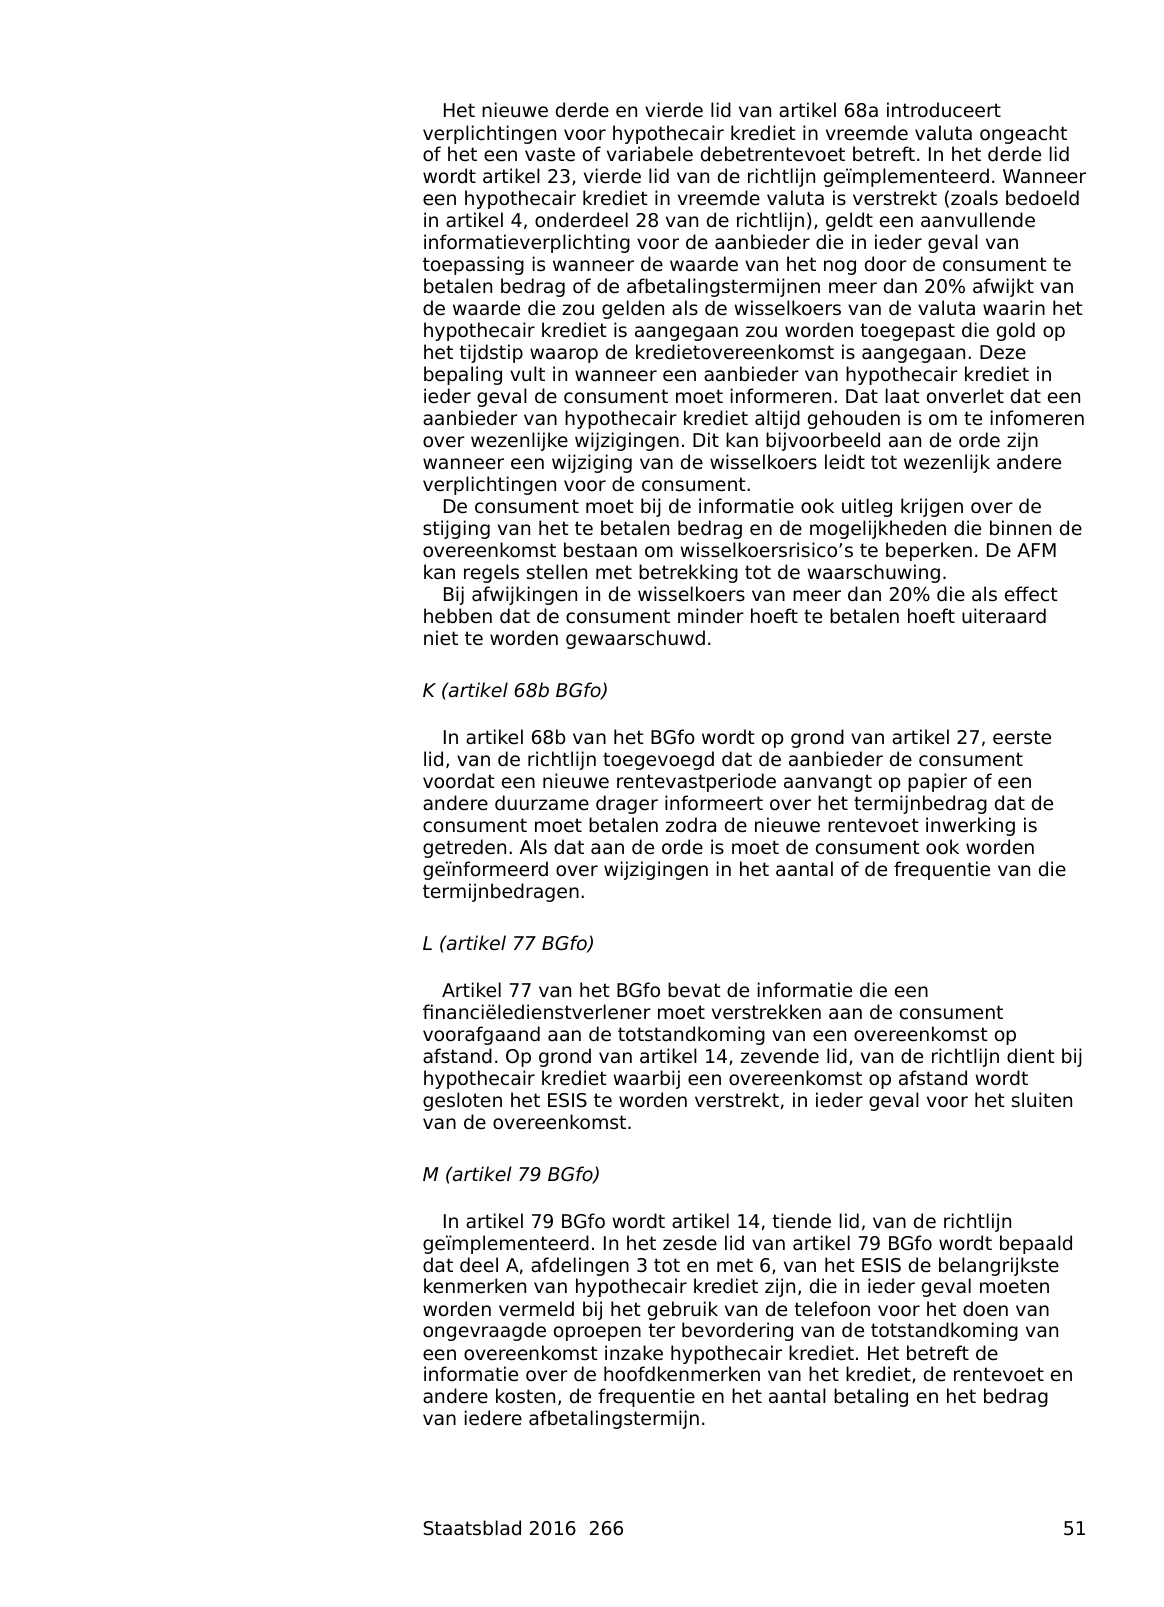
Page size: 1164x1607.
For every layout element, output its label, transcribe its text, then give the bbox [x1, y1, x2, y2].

text Het nieuwe derde en vierde lid van artikel 68a introduceert verplichtingen voor hypothecair krediet in vreemde valuta ongeacht of het een vaste of variabele debetrentevoet betreft. In het derde lid wordt artikel 23, vierde lid van de richtlijn geïmplementeerd. Wanneer een hypothecair krediet in vreemde valuta is verstrekt (zoals bedoeld in artikel 4, onderdeel 28 van de richtlijn), geldt een aanvullende informatieverplichting voor de aanbieder die in ieder geval van toepassing is wanneer de waarde van het nog door de consument te betalen bedrag of de afbetalingstermijnen meer dan 20% afwijkt van de waarde die zou gelden als de wisselkoers van de valuta waarin het hypothecair krediet is aangegaan zou worden toegepast die gold op het tijdstip waarop de kredietovereenkomst is aangegaan. Deze bepaling vult in wanneer een aanbieder van hypothecair krediet in ieder geval de consument moet informeren. Dat laat onverlet dat een aanbieder van hypothecair krediet altijd gehouden is om te infomeren over wezenlijke wijzigingen. Dit kan bijvoorbeeld aan de orde zijn wanneer een wijziging van de wisselkoers leidt tot wezenlijk andere verplichtingen voor de consument. [422, 100, 1087, 496]
text Bij afwijkingen in de wisselkoers van meer dan 20% die als effect hebben dat de consument minder hoeft te betalen hoeft uiteraard niet te worden gewaarschuwd. [422, 584, 1087, 650]
text De consument moet bij de informatie ook uitleg krijgen over de stijging van het te betalen bedrag en de mogelijkheden die binnen de overeenkomst bestaan om wisselkoersrisico’s te beperken. De AFM kan regels stellen met betrekking tot de waarschuwing. [422, 496, 1087, 584]
subtitle K (artikel 68b BGfo) [422, 680, 1087, 702]
subtitle L (artikel 77 BGfo) [422, 933, 1087, 955]
subtitle M (artikel 79 BGfo) [422, 1163, 1087, 1186]
text In artikel 68b van het BGfo wordt op grond van artikel 27, eerste lid, van de richtlijn toegevoegd dat de aanbieder de consument voordat een nieuwe rentevastperiode aanvangt op papier of een andere duurzame drager informeert over het termijnbedrag dat de consument moet betalen zodra de nieuwe rentevoet inwerking is getreden. Als dat aan de orde is moet de consument ook worden geïnformeerd over wijzigingen in het aantal of de frequentie van die termijnbedragen. [422, 727, 1087, 903]
text Artikel 77 van het BGfo bevat de informatie die een financiëledienstverlener moet verstrekken aan de consument voorafgaand aan de totstandkoming van een overeenkomst op afstand. Op grond van artikel 14, zevende lid, van de richtlijn dient bij hypothecair krediet waarbij een overeenkomst op afstand wordt gesloten het ESIS te worden verstrekt, in ieder geval voor het sluiten van de overeenkomst. [422, 980, 1087, 1133]
text In artikel 79 BGfo wordt artikel 14, tiende lid, van de richtlijn geïmplementeerd. In het zesde lid van artikel 79 BGfo wordt bepaald dat deel A, afdelingen 3 tot en met 6, van het ESIS de belangrijkste kenmerken van hypothecair krediet zijn, die in ieder geval moeten worden vermeld bij het gebruik van de telefoon voor het doen van ongevraagde oproepen ter bevordering van de totstandkoming van een overeenkomst inzake hypothecair krediet. Het betreft de informatie over de hoofdkenmerken van het krediet, de rentevoet en andere kosten, de frequentie en het aantal betaling en het bedrag van iedere afbetalingstermijn. [422, 1211, 1087, 1430]
